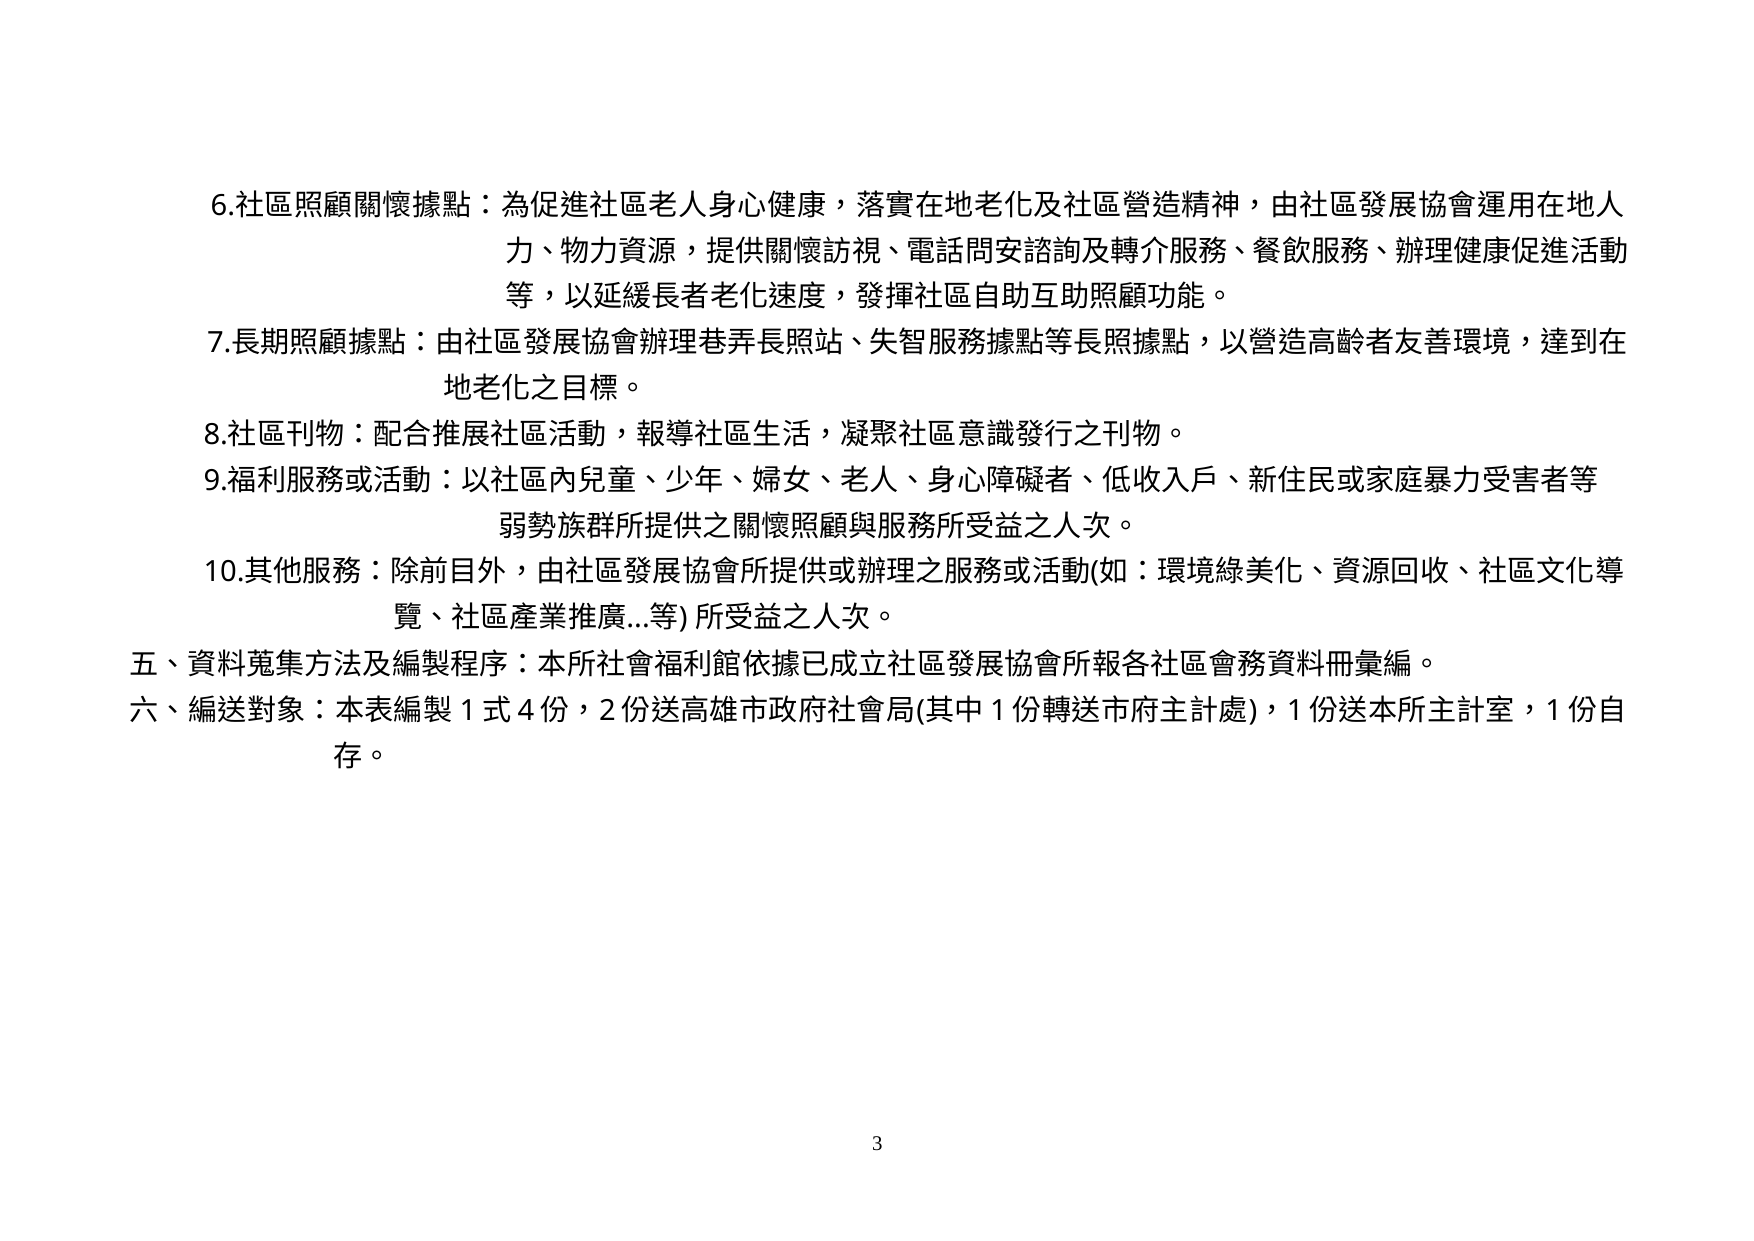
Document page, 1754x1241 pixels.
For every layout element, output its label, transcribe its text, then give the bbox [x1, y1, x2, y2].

table_cell 社區照顧關懷據點：為促進社區老人身心健康，落實在地老化及社區營造精神，由社區發展協會運用在地人力、物力資源，提供關懷訪視、電話問安諮詢及轉介服務、餐飲服務、辦理健康促進活動等，以延緩長者老化速度，發揮社區自助互助照顧功能。 長期照顧據點：由社區發展協會辦理巷弄長照站、失智服務據點等長照據點，以營造高齡者友善環境，達到在地老化之目標。 [118, 179, 1639, 408]
table_cell 社區刊物：配合推展社區活動，報導社區生活，凝聚社區意識發行之刊物。 福利服務或活動：以社區內兒童、少年、婦女、老人、身心障礙者、低收入戶、新住民或家庭暴力受害者等 弱勢族群所提供之關懷照顧與服務所受益之人次。 其他服務：除前目外，由社區發展協會所提供或辦理之服務或活動(如：環境綠美化、資源回收、社區文化導 覽、社區產業推廣...等) 所受益之人次。 [118, 408, 1639, 637]
table_cell 五、資料蒐集方法及編製程序：本所社會福利館依據已成立社區發展協會所報各社區會務資料冊彙編。 [118, 637, 1639, 684]
table_cell [118, 133, 1639, 178]
table_cell 六、編送對象：本表編製1式4份，2份送高雄市政府社會局(其中1份轉送市府主計處)，1份送本所主計室，1份自存。 [118, 684, 1639, 776]
